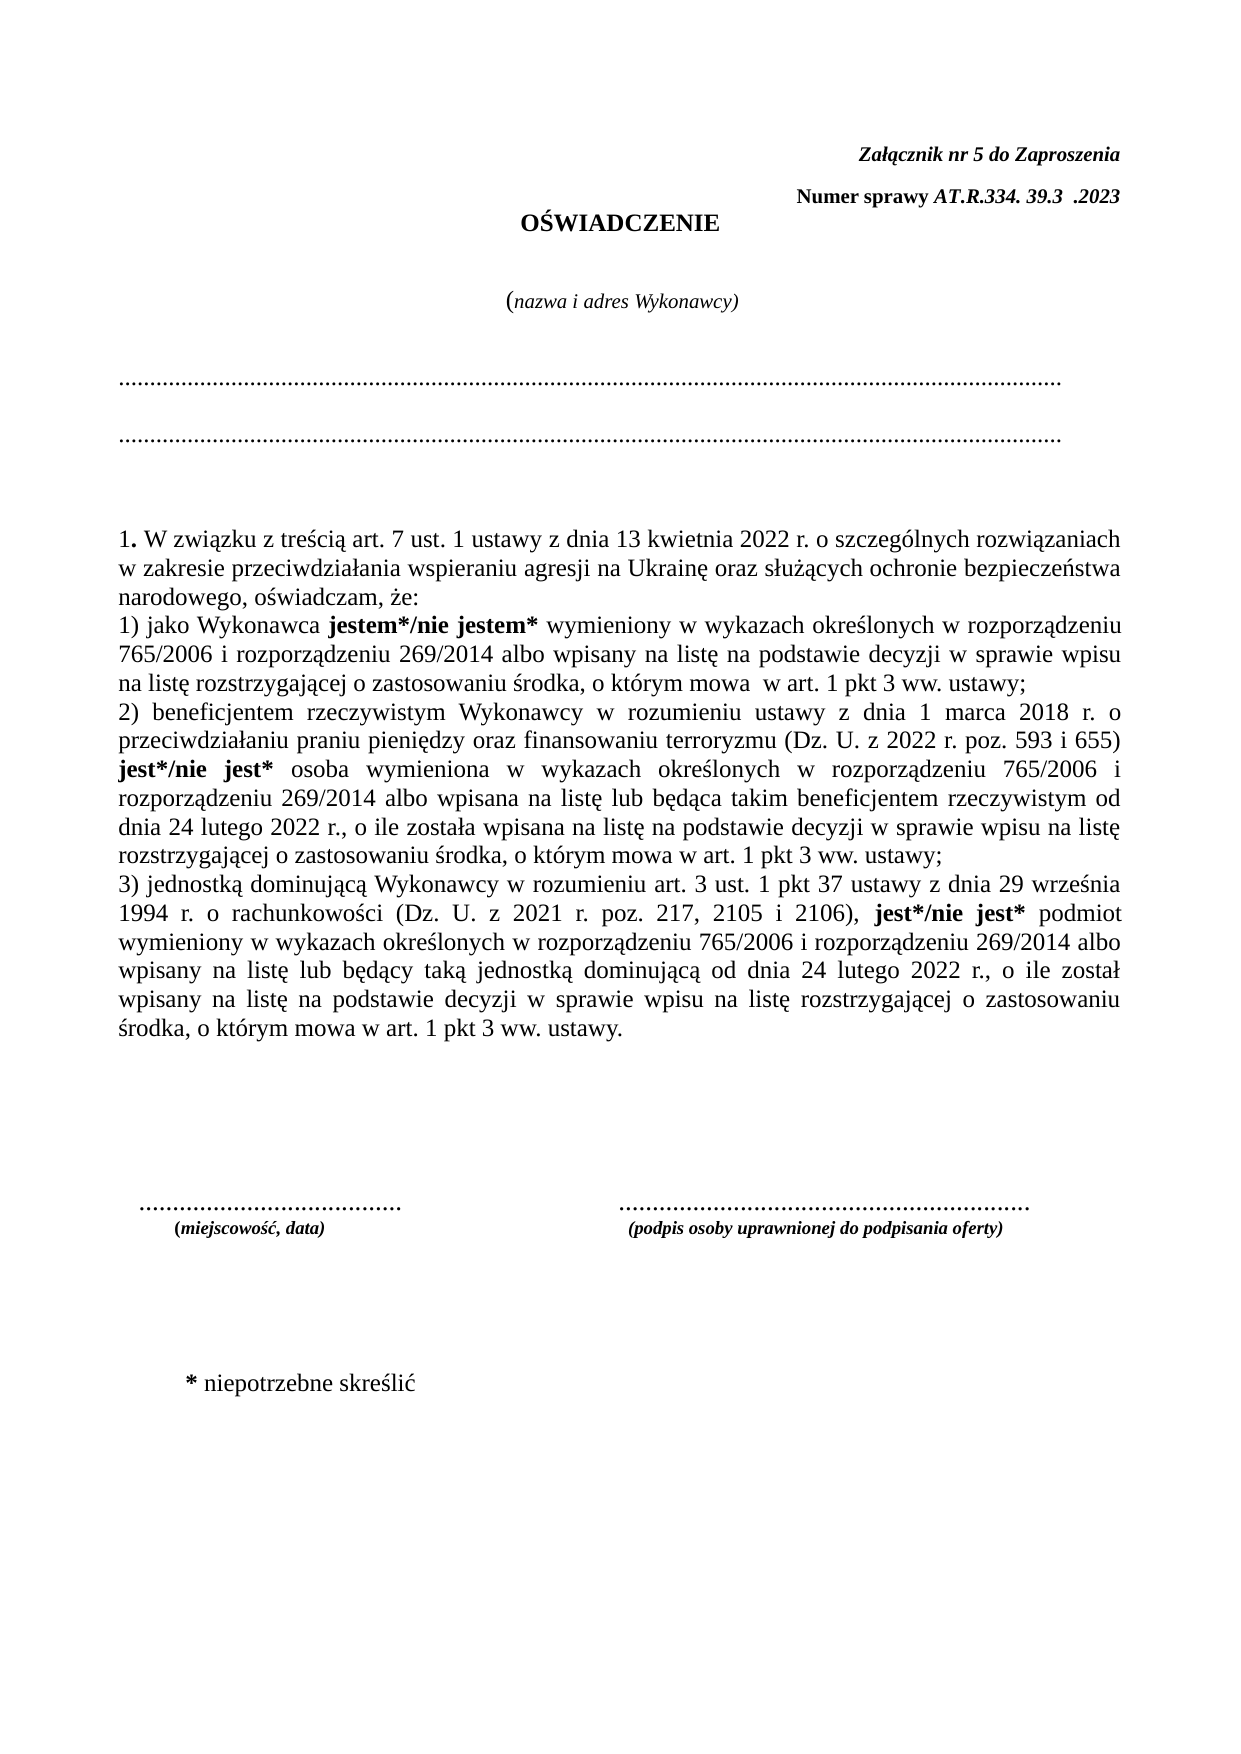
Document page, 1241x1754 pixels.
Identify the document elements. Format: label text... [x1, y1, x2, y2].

text 2) beneficjentem rzeczywistym Wykonawcy w rozumieniu ustawy z dnia 1 marca 2018 r. o przeciwdziałaniu praniu pieniędzy oraz finansowaniu terroryzmu (Dz. U. z 2022 r. poz. 593 i 655) jest*/nie jest* osoba wymieniona w wykazach określonych w rozporządzeniu 765/2006 i rozporządzeniu 269/2014 albo wpisana na listę lub będąca takim beneficjentem rzeczywistym od dnia 24 lutego 2022 r., o ile została wpisana na listę na podstawie decyzji w sprawie wpisu na listę rozstrzygającej o zastosowaniu środka, o którym mowa w art. 1 pkt 3 ww. ustawy; [118, 697, 1122, 869]
text Numer sprawy AT.R.334. 39.3 .2023 [118, 184, 1122, 208]
text ....................................................................................................................................................... [118, 419, 1122, 448]
text 1) jako Wykonawca jestem*/nie jestem* wymieniony w wykazach określonych w rozporządzeniu 765/2006 i rozporządzeniu 269/2014 albo wpisany na listę na podstawie decyzji w sprawie wpisu na listę rozstrzygającej o zastosowaniu środka, o którym mowa w art. 1 pkt 3 ww. ustawy; [118, 611, 1122, 697]
text Załącznik nr 5 do Zaproszenia [118, 142, 1122, 166]
text OŚWIADCZENIE [118, 208, 1122, 237]
text ....................................................................................................................................................... [118, 362, 1122, 390]
text 3) jednostką dominującą Wykonawcy w rozumieniu art. 3 ust. 1 pkt 37 ustawy z dnia 29 września 1994 r. o rachunkowości (Dz. U. z 2021 r. poz. 217, 2105 i 2106), jest*/nie jest* podmiot wymieniony w wykazach określonych w rozporządzeniu 765/2006 i rozporządzeniu 269/2014 albo wpisany na listę lub będący taką jednostką dominującą od dnia 24 lutego 2022 r., o ile został wpisany na listę na podstawie decyzji w sprawie wpisu na listę rozstrzygającej o zastosowaniu środka, o którym mowa w art. 1 pkt 3 ww. ustawy. [118, 869, 1122, 1042]
list * niepotrzebne skreślić [185, 1368, 1122, 1396]
text ....................................... ............................................................. [118, 1186, 1122, 1217]
text 1. W związku z treścią art. 7 ust. 1 ustawy z dnia 13 kwietnia 2022 r. o szczególnych rozwiązaniach w zakresie przeciwdziałania wspieraniu agresji na Ukrainę oraz służących ochronie bezpieczeństwa narodowego, oświadczam, że: [118, 524, 1122, 611]
text (miejscowość, data) (podpis osoby uprawnionej do podpisania oferty) [118, 1217, 1122, 1238]
text (nazwa i adres Wykonawcy) [118, 285, 1122, 313]
